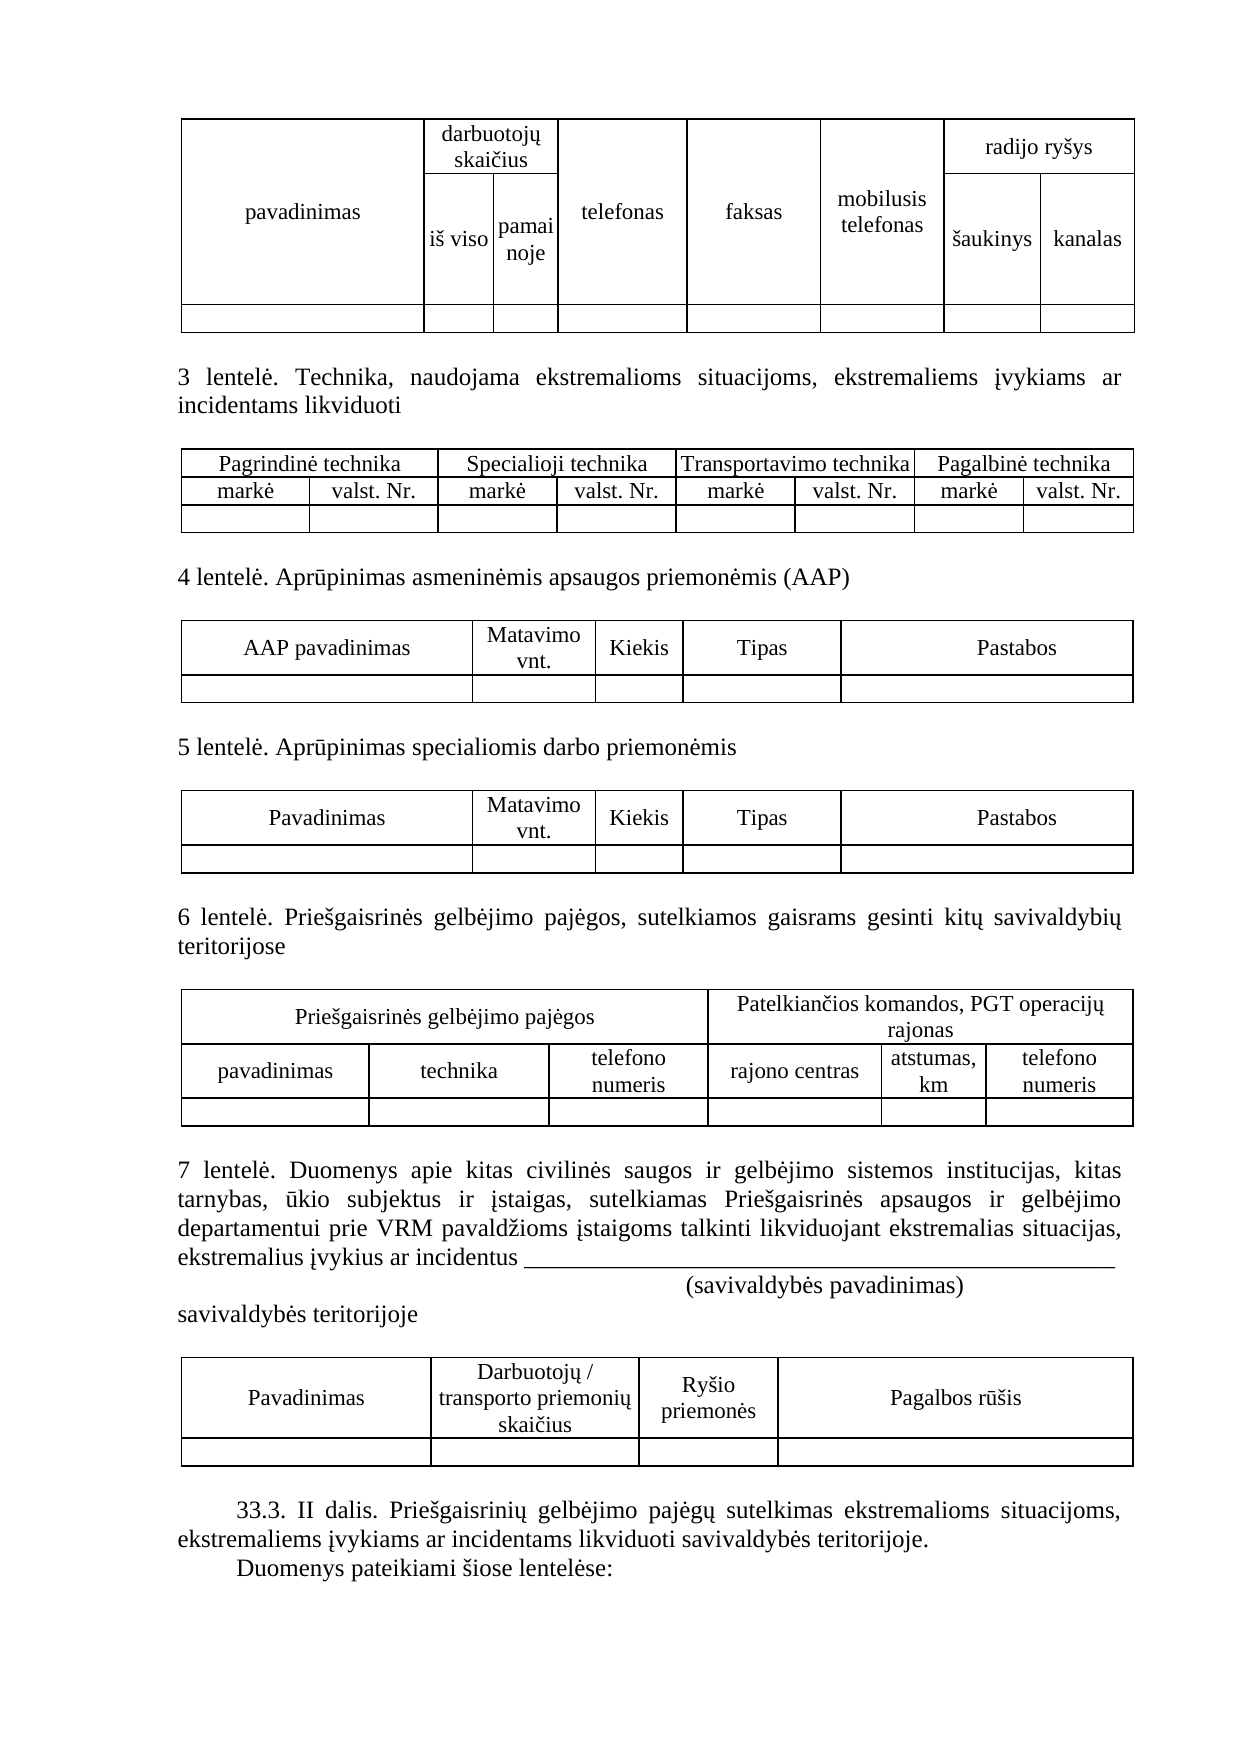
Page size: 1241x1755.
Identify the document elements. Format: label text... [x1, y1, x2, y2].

table_header Priešgaisrinės gelbėjimo pajėgos [182, 990, 707, 1043]
text 7 lentelė. Duomenys apie kitas civilinės saugos ir gelbėjimo sistemos institucijas, kitas tarnybas, ūkio subjektus ir įstaigas, sutelkiamas Priešgaisrinės apsaugos ir gelbėjimo departamentui prie VRM pavaldžioms įstaigoms talkinti likviduojant ekstremalias situacijas, ekstremalius įvykius ar incidentus [177, 1155, 1122, 1270]
text 6 lentelė. Priešgaisrinės gelbėjimo pajėgos, sutelkiamos gaisrams gesinti kitų savivaldybių teritorijose [177, 902, 1122, 960]
table_cell darbuotojų skaičius [425, 120, 557, 172]
table_cell šaukinys [945, 174, 1040, 303]
table_cell markė [439, 478, 556, 504]
table_cell [821, 305, 943, 331]
table_cell telefono numeris [987, 1045, 1132, 1097]
text (savivaldybės pavadinimas) [527, 1270, 1122, 1299]
table_header Specialioji technika [439, 450, 675, 476]
table_cell [688, 305, 820, 331]
table_cell technika [370, 1045, 548, 1097]
table_header Matavimo vnt. [473, 621, 595, 674]
table_cell [473, 676, 595, 702]
table_cell markė [677, 478, 794, 504]
table_cell radijo ryšys [945, 120, 1134, 172]
table_cell [709, 1099, 881, 1125]
table_header Tipas [684, 791, 840, 844]
table_cell [640, 1439, 777, 1465]
table_header Matavimo vnt. [473, 791, 595, 844]
table_cell [310, 506, 437, 532]
table_cell [1024, 506, 1133, 532]
text 3 lentelė. Technika, naudojama ekstremalioms situacijoms, ekstremaliems įvykiams ar incidentams likviduoti [177, 362, 1122, 419]
table_cell [677, 506, 794, 532]
table_cell [842, 846, 1132, 872]
table_cell markė [182, 478, 309, 504]
table_cell [779, 1439, 1132, 1465]
table_cell [684, 676, 840, 702]
text 33.3. II dalis. Priešgaisrinių gelbėjimo pajėgų sutelkimas ekstremalioms situacijoms, ekstremaliems įvykiams ar incidentams likviduoti savivaldybės teritorijoje. [177, 1495, 1122, 1553]
text savivaldybės teritorijoje [177, 1299, 1122, 1328]
table_cell [1041, 305, 1134, 331]
table_cell atstumas, km [882, 1045, 985, 1097]
table_cell [182, 676, 472, 702]
table_header AAP pavadinimas [182, 621, 472, 674]
table_header Transportavimo technika [677, 450, 914, 476]
table_cell [432, 1439, 638, 1465]
table_cell [182, 1099, 368, 1125]
table_cell [182, 506, 309, 532]
table_header Pastabos [842, 791, 1132, 844]
text Duomenys pateikiami šiose lentelėse: [177, 1553, 1122, 1582]
table_header Pavadinimas [182, 1358, 430, 1437]
table_cell valst. Nr. [796, 478, 914, 504]
table_cell [796, 506, 914, 532]
table_cell [439, 506, 556, 532]
table_cell [473, 846, 595, 872]
table_cell [842, 676, 1132, 702]
table_cell [550, 1099, 707, 1125]
table_cell [182, 305, 423, 331]
table_cell iš viso [425, 174, 493, 303]
table_cell pavadinimas [182, 1045, 368, 1097]
table_header Kiekis [596, 621, 682, 674]
table_header Pagalbos rūšis [779, 1358, 1132, 1437]
text 5 lentelė. Aprūpinimas specialiomis darbo priemonėmis [177, 732, 1122, 761]
table_cell [558, 506, 675, 532]
text 4 lentelė. Aprūpinimas asmeninėmis apsaugos priemonėmis (AAP) [177, 562, 1122, 591]
table_cell kanalas [1041, 174, 1134, 303]
table_cell [596, 676, 682, 702]
table_cell [182, 846, 472, 872]
table_header Darbuotojų / transporto priemonių skaičius [432, 1358, 638, 1437]
table_header Patelkiančios komandos, PGT operacijų rajonas [709, 990, 1132, 1043]
table_cell [559, 305, 686, 331]
table_cell [370, 1099, 548, 1125]
table_cell [987, 1099, 1132, 1125]
table_cell [882, 1099, 985, 1125]
table_header Kiekis [596, 791, 682, 844]
table_header Tipas [684, 621, 840, 674]
table_header Pagalbinė technika [915, 450, 1133, 476]
table_cell [182, 1439, 430, 1465]
table_cell [945, 305, 1040, 331]
table_cell mobilusis telefonas [821, 120, 943, 303]
table_cell [425, 305, 493, 331]
table_cell [596, 846, 682, 872]
table_cell faksas [688, 120, 820, 303]
table_cell valst. Nr. [558, 478, 675, 504]
table_cell [915, 506, 1023, 532]
table_cell [684, 846, 840, 872]
table_cell markė [915, 478, 1023, 504]
table_cell telefono numeris [550, 1045, 707, 1097]
table_header Pavadinimas [182, 791, 472, 844]
table_header Pastabos [842, 621, 1132, 674]
table_cell pamainoje [494, 174, 557, 303]
table_header Ryšio priemonės [640, 1358, 777, 1437]
table_cell [494, 305, 557, 331]
table_cell rajono centras [709, 1045, 881, 1097]
table_cell pavadinimas [182, 120, 423, 303]
table_cell telefonas [559, 120, 686, 303]
table_header Pagrindinė technika [182, 450, 437, 476]
table_cell valst. Nr. [1024, 478, 1133, 504]
table_cell valst. Nr. [310, 478, 437, 504]
